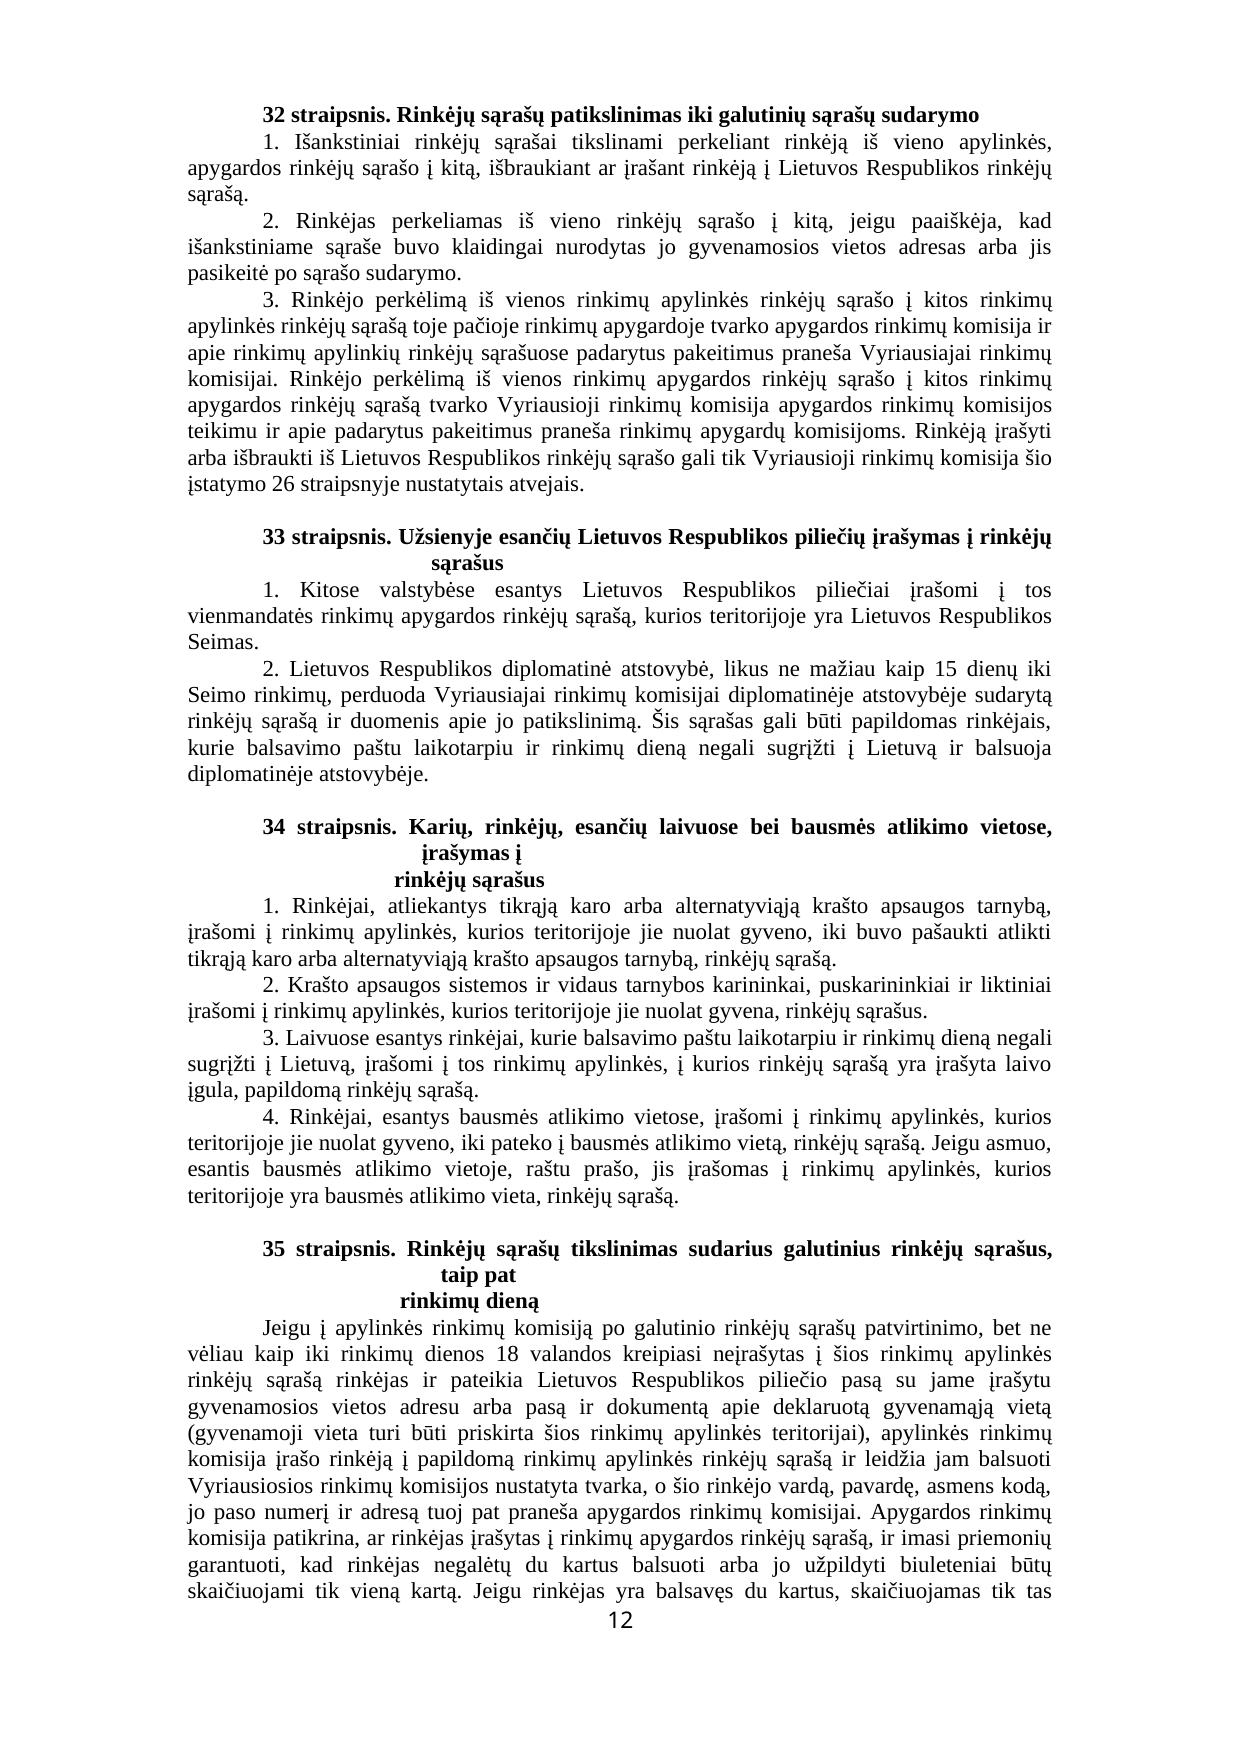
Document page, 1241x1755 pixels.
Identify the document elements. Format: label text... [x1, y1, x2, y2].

text 2. Krašto apsaugos sistemos ir vidaus tarnybos karininkai, puskarininkiai ir liktiniai įrašomi į rinkimų apylinkės, kurios teritorijoje jie nuolat gyvena, rinkėjų sąrašus. [187, 971, 1053, 1024]
subtitle 33 straipsnis. Užsienyje esančių Lietuvos Respublikos piliečių įrašymas į rinkėjų sąrašus [262, 523, 1053, 576]
text 1. Rinkėjai, atliekantys tikrąją karo arba alternatyviąją krašto apsaugos tarnybą, įrašomi į rinkimų apylinkės, kurios teritorijoje jie nuolat gyveno, iki buvo pašaukti atlikti tikrąją karo arba alternatyviąją krašto apsaugos tarnybą, rinkėjų sąrašą. [187, 892, 1053, 971]
text 3. Laivuose esantys rinkėjai, kurie balsavimo paštu laikotarpiu ir rinkimų dieną negali sugrįžti į Lietuvą, įrašomi į tos rinkimų apylinkės, į kurios rinkėjų sąrašą yra įrašyta laivo įgula, papildomą rinkėjų sąrašą. [187, 1024, 1053, 1103]
subtitle 32 straipsnis. Rinkėjų sąrašų patikslinimas iki galutinių sąrašų sudarymo [187, 101, 1053, 128]
text Jeigu į apylinkės rinkimų komisiją po galutinio rinkėjų sąrašų patvirtinimo, bet ne vėliau kaip iki rinkimų dienos 18 valandos kreipiasi neįrašytas į šios rinkimų apylinkės rinkėjų sąrašą rinkėjas ir pateikia Lietuvos Respublikos piliečio pasą su jame įrašytu gyvenamosios vietos adresu arba pasą ir dokumentą apie deklaruotą gyvenamąją vietą (gyvenamoji vieta turi būti priskirta šios rinkimų apylinkės teritorijai), apylinkės rinkimų komisija įrašo rinkėją į papildomą rinkimų apylinkės rinkėjų sąrašą ir leidžia jam balsuoti Vyriausiosios rinkimų komisijos nustatyta tvarka, o šio rinkėjo vardą, pavardę, asmens kodą, jo paso numerį ir adresą tuoj pat praneša apygardos rinkimų komisijai. Apygardos rinkimų komisija patikrina, ar rinkėjas įrašytas į rinkimų apygardos rinkėjų sąrašą, ir imasi priemonių garantuoti, kad rinkėjas negalėtų du kartus balsuoti arba jo užpildyti biuleteniai būtų skaičiuojami tik vieną kartą. Jeigu rinkėjas yra balsavęs du kartus, skaičiuojamas tik tas [187, 1314, 1053, 1603]
text 2. Lietuvos Respublikos diplomatinė atstovybė, likus ne mažiau kaip 15 dienų iki Seimo rinkimų, perduoda Vyriausiajai rinkimų komisijai diplomatinėje atstovybėje sudarytą rinkėjų sąrašą ir duomenis apie jo patikslinimą. Šis sąrašas gali būti papildomas rinkėjais, kurie balsavimo paštu laikotarpiu ir rinkimų dieną negali sugrįžti į Lietuvą ir balsuoja diplomatinėje atstovybėje. [187, 655, 1053, 787]
subtitle rinkėjų sąrašus [394, 866, 1053, 892]
text 4. Rinkėjai, esantys bausmės atlikimo vietose, įrašomi į rinkimų apylinkės, kurios teritorijoje jie nuolat gyveno, iki pateko į bausmės atlikimo vietą, rinkėjų sąrašą. Jeigu asmuo, esantis bausmės atlikimo vietoje, raštu prašo, jis įrašomas į rinkimų apylinkės, kurios teritorijoje yra bausmės atlikimo vieta, rinkėjų sąrašą. [187, 1103, 1053, 1208]
text 2. Rinkėjas perkeliamas iš vieno rinkėjų sąrašo į kitą, jeigu paaiškėja, kad išankstiniame sąraše buvo klaidingai nurodytas jo gyvenamosios vietos adresas arba jis pasikeitė po sąrašo sudarymo. [187, 207, 1053, 286]
subtitle rinkimų dieną [394, 1287, 1053, 1314]
text 1. Išankstiniai rinkėjų sąrašai tikslinami perkeliant rinkėją iš vieno apylinkės, apygardos rinkėjų sąrašo į kitą, išbraukiant ar įrašant rinkėją į Lietuvos Respublikos rinkėjų sąrašą. [187, 128, 1053, 207]
subtitle 35 straipsnis. Rinkėjų sąrašų tikslinimas sudarius galutinius rinkėjų sąrašus, taip pat [262, 1234, 1053, 1287]
subtitle 34 straipsnis. Karių, rinkėjų, esančių laivuose bei bausmės atlikimo vietose, įrašymas į [262, 813, 1053, 866]
text 1. Kitose valstybėse esantys Lietuvos Respublikos piliečiai įrašomi į tos vienmandatės rinkimų apygardos rinkėjų sąrašą, kurios teritorijoje yra Lietuvos Respublikos Seimas. [187, 576, 1053, 655]
text 3. Rinkėjo perkėlimą iš vienos rinkimų apylinkės rinkėjų sąrašo į kitos rinkimų apylinkės rinkėjų sąrašą toje pačioje rinkimų apygardoje tvarko apygardos rinkimų komisija ir apie rinkimų apylinkių rinkėjų sąrašuose padarytus pakeitimus praneša Vyriausiajai rinkimų komisijai. Rinkėjo perkėlimą iš vienos rinkimų apygardos rinkėjų sąrašo į kitos rinkimų apygardos rinkėjų sąrašą tvarko Vyriausioji rinkimų komisija apygardos rinkimų komisijos teikimu ir apie padarytus pakeitimus praneša rinkimų apygardų komisijoms. Rinkėją įrašyti arba išbraukti iš Lietuvos Respublikos rinkėjų sąrašo gali tik Vyriausioji rinkimų komisija šio įstatymo 26 straipsnyje nustatytais atvejais. [187, 286, 1053, 497]
